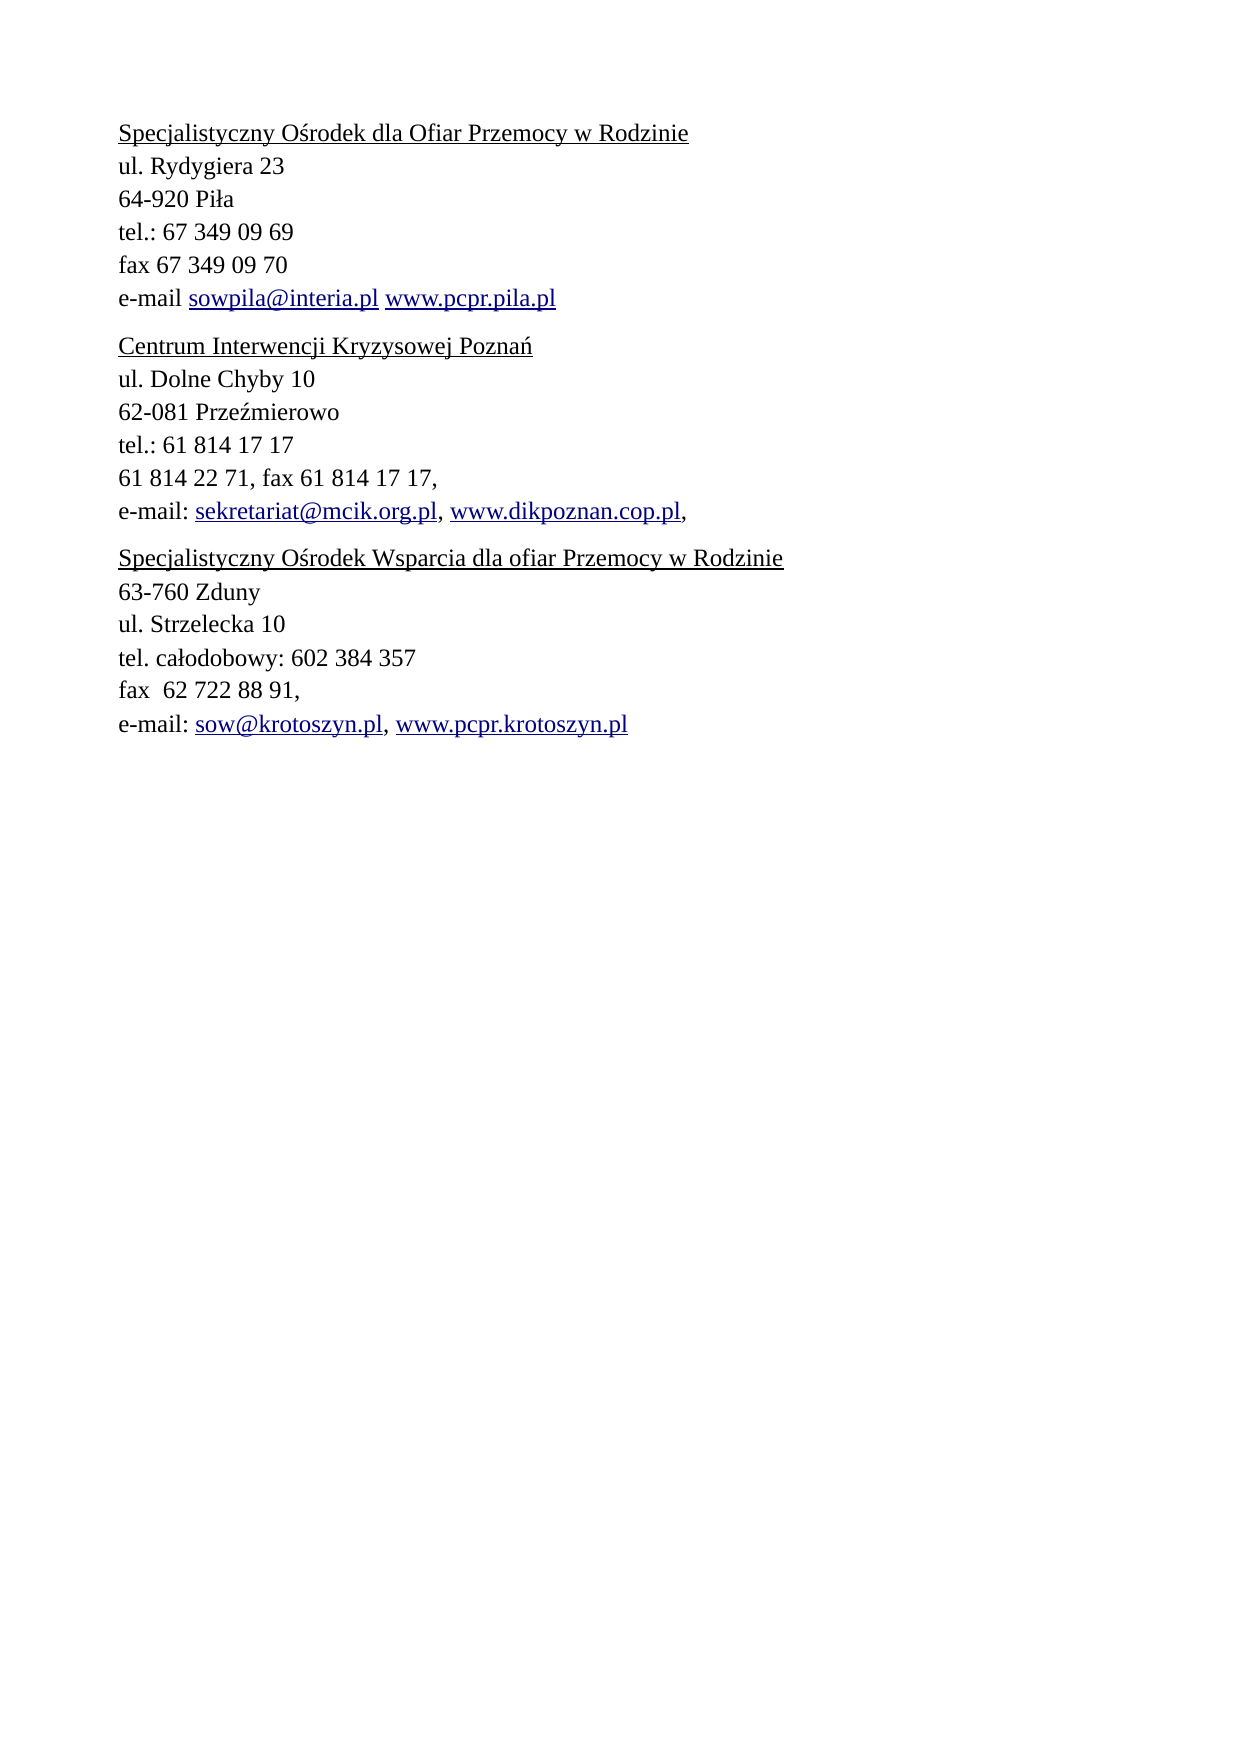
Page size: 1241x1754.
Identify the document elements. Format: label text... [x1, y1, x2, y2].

text Specjalistyczny Ośrodek dla Ofiar Przemocy w Rodzinie ul. Rydygiera 23 64-920 Piła tel.: 67 349 09 69 fax 67 349 09 70 e-mail sowpila@interia.pl www.pcpr.pila.pl [118, 118, 1122, 312]
text Centrum Interwencji Kryzysowej Poznań ul. Dolne Chyby 10 62-081 Przeźmierowo tel.: 61 814 17 17 61 814 22 71, fax 61 814 17 17, e-mail: sekretariat@mcik.org.pl, www.dikpoznan.cop.pl, [118, 331, 1122, 525]
text Specjalistyczny Ośrodek Wsparcia dla ofiar Przemocy w Rodzinie 63-760 Zduny ul. Strzelecka 10 tel. całodobowy: 602 384 357 fax 62 722 88 91, e-mail: sow@krotoszyn.pl, www.pcpr.krotoszyn.pl [118, 543, 1122, 737]
